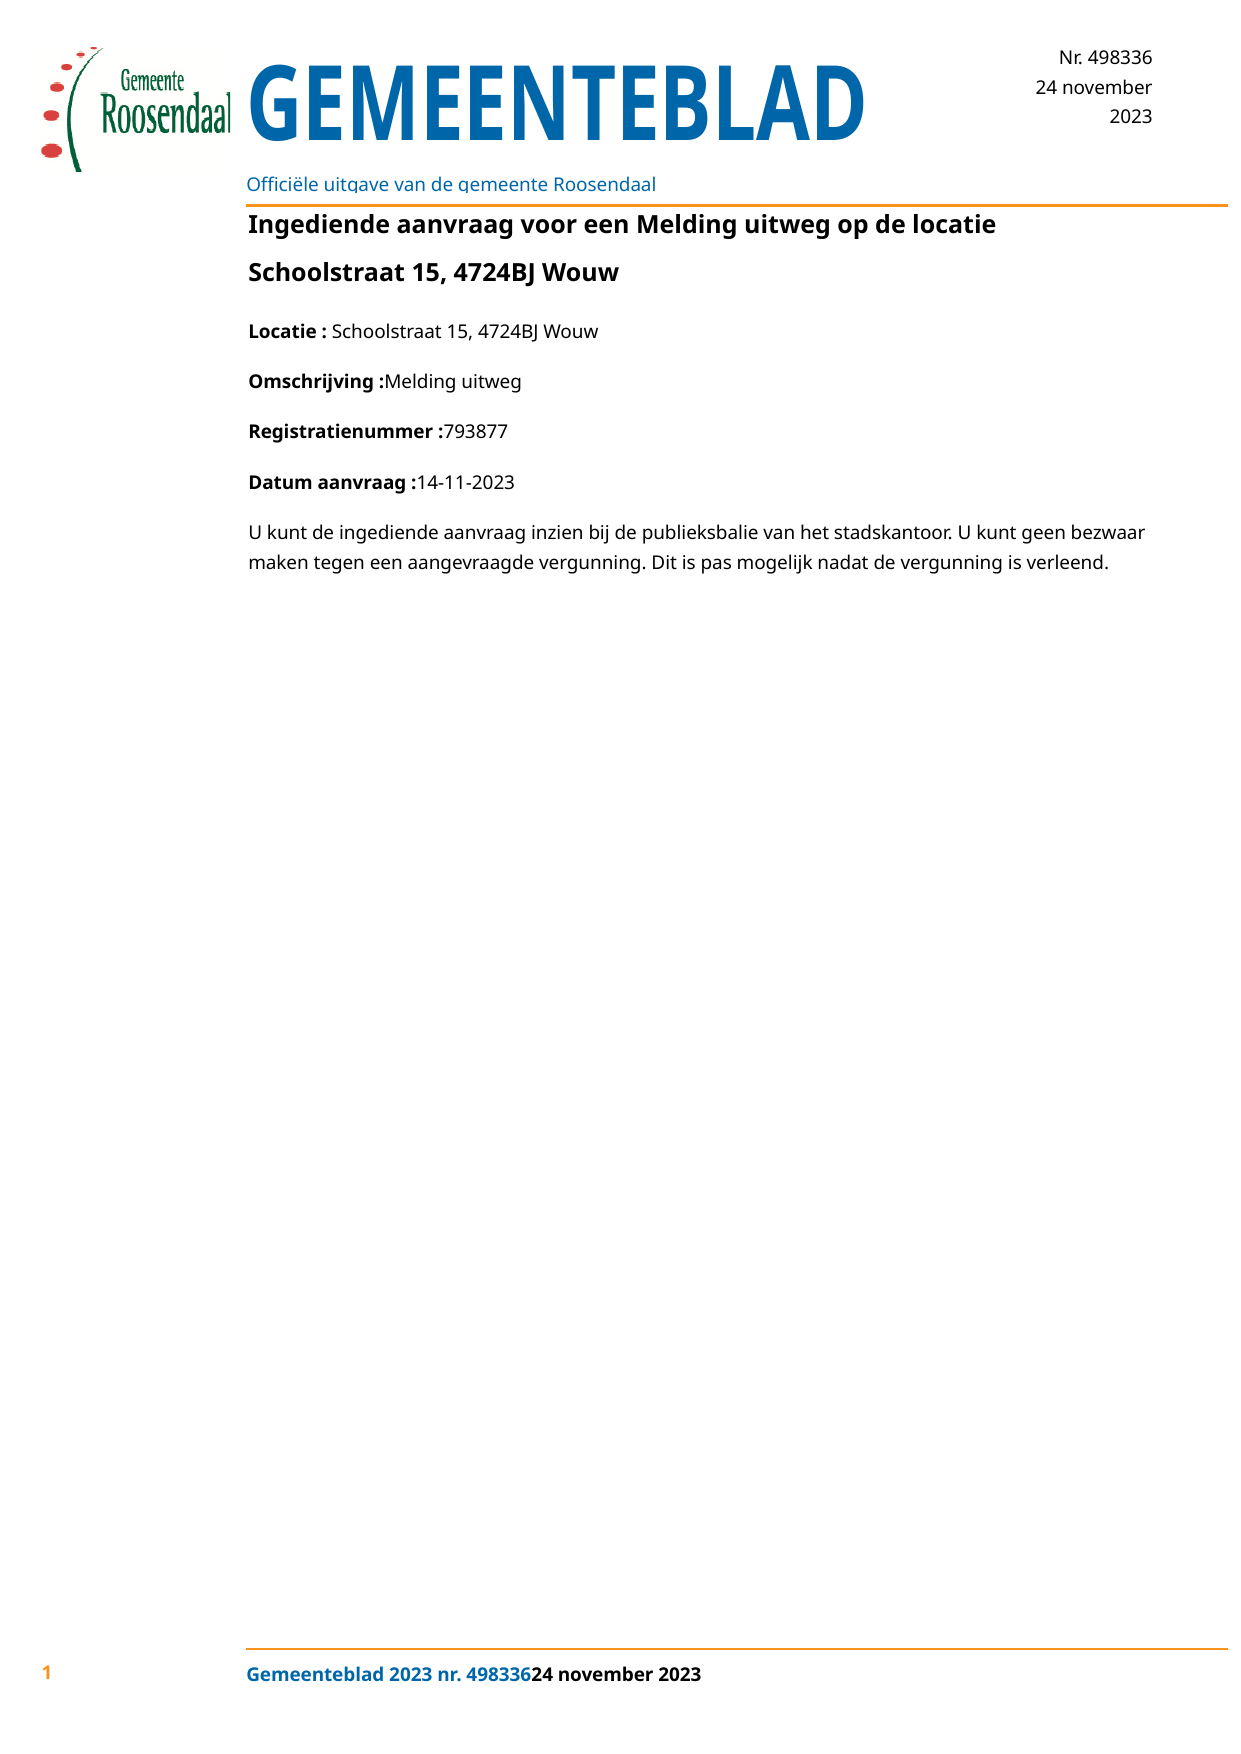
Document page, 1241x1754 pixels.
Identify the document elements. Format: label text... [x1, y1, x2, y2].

text Ingediende aanvraag voor een Melding uitweg op de locatie Schoolstraat 15, 4724BJ Wouw [248, 207, 1152, 288]
text Registratienummer :793877 [248, 419, 1152, 444]
text Datum aanvraag :14-11-2023 [248, 469, 1152, 495]
picture [41, 47, 231, 172]
text Locatie : Schoolstraat 15, 4724BJ Wouw [248, 318, 1152, 344]
text U kunt de ingediende aanvraag inzien bij de publieksbalie van het stadskantoor. U kunt geen bezwaar maken tegen een aangevraagde vergunning. Dit is pas mogelijk nadat de vergunning is verleend. [248, 519, 1152, 575]
text Omschrijving :Melding uitweg [248, 368, 1152, 394]
